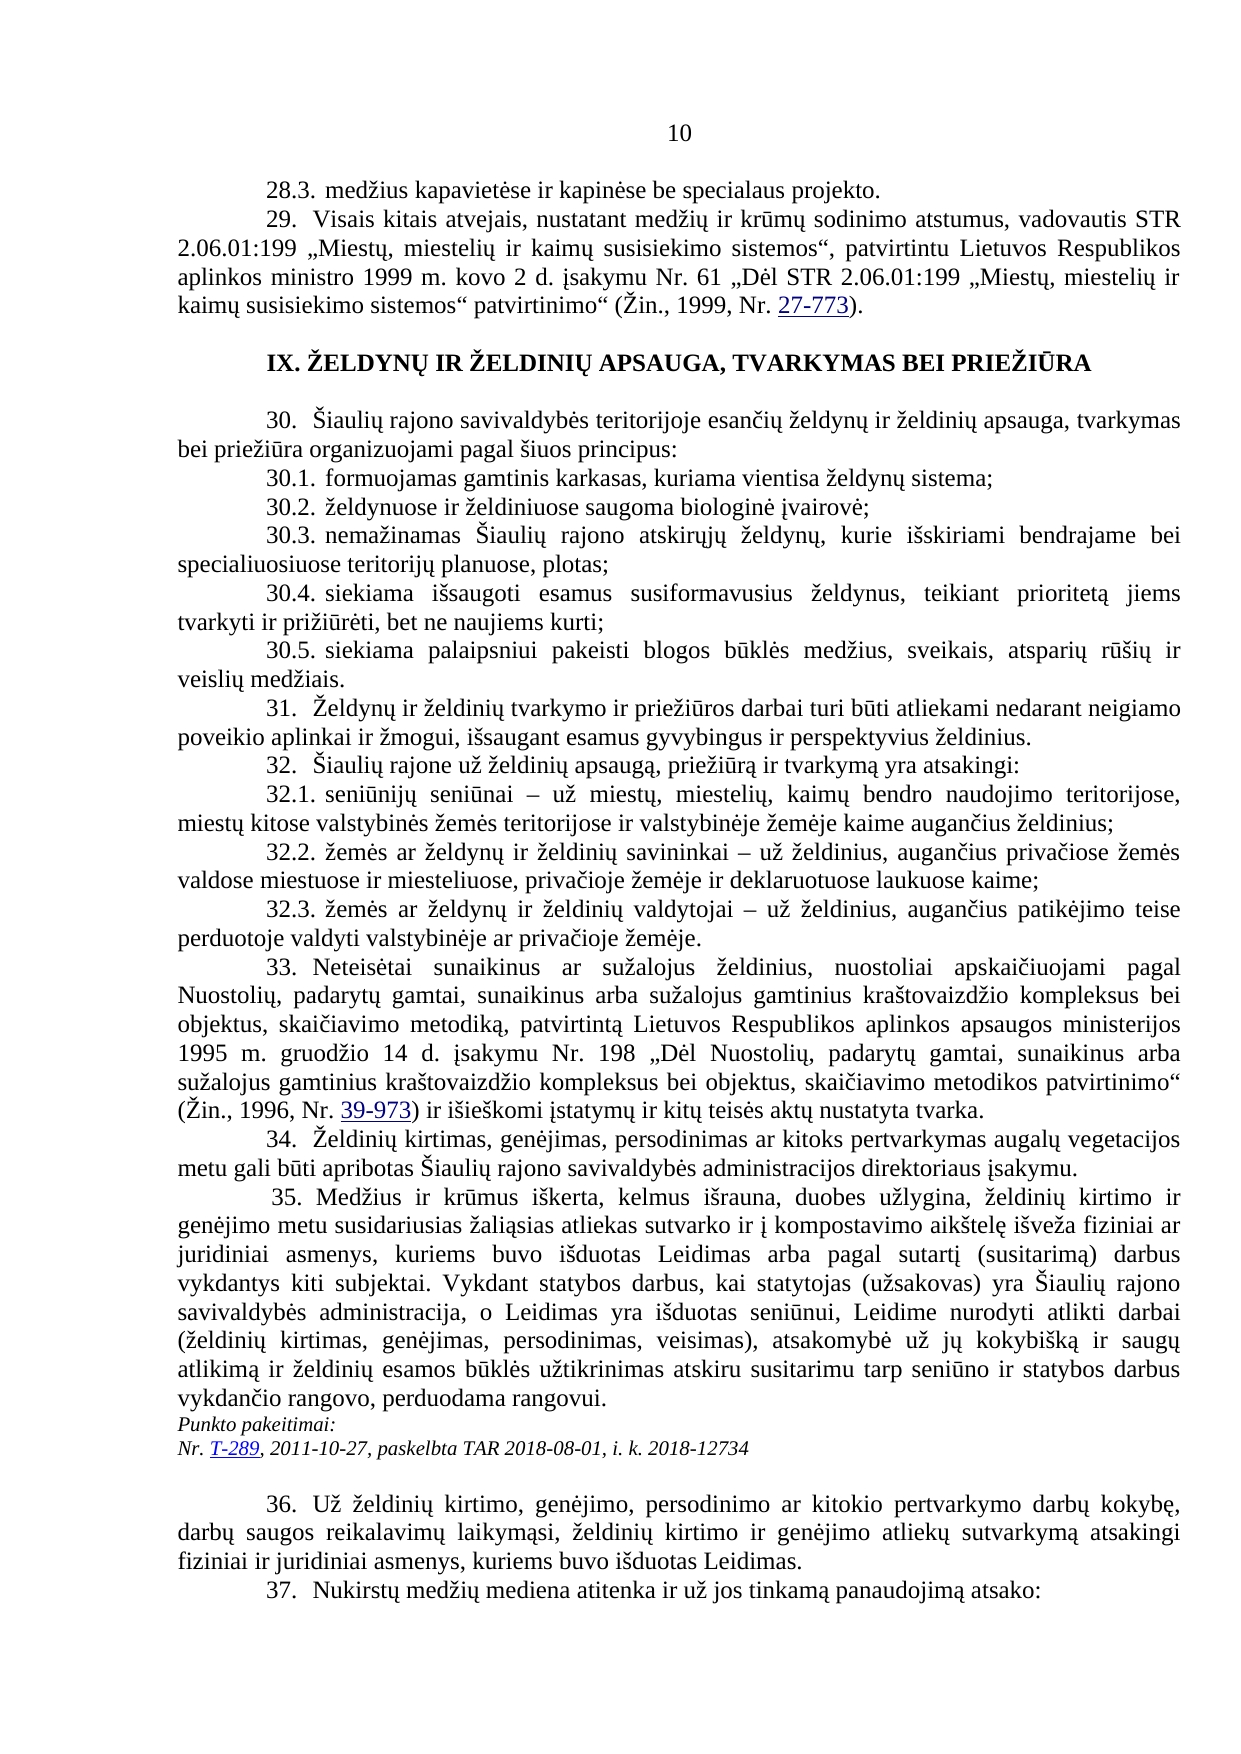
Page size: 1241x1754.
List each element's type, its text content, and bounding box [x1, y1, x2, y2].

text 30.1. formuojamas gamtinis karkasas, kuriama vientisa želdynų sistema; [177, 463, 1181, 492]
text 35. Medžius ir krūmus iškerta, kelmus išrauna, duobes užlygina, želdinių kirtimo ir genėjimo metu susidariusias žaliąsias atliekas sutvarko ir į kompostavimo aikštelę išveža fiziniai ar juridiniai asmenys, kuriems buvo išduotas Leidimas arba pagal sutartį (susitarimą) darbus vykdantys kiti subjektai. Vykdant statybos darbus, kai statytojas (užsakovas) yra Šiaulių rajono savivaldybės administracija, o Leidimas yra išduotas seniūnui, Leidime nurodyti atlikti darbai (želdinių kirtimas, genėjimas, persodinimas, veisimas), atsakomybė už jų kokybišką ir saugų atlikimą ir želdinių esamos būklės užtikrinimas atskiru susitarimu tarp seniūno ir statybos darbus vykdančio rangovo, perduodama rangovui. [177, 1182, 1181, 1412]
text 32.1. seniūnijų seniūnai – už miestų, miestelių, kaimų bendro naudojimo teritorijose, miestų kitose valstybinės žemės teritorijose ir valstybinėje žemėje kaime augančius želdinius; [177, 779, 1181, 837]
text 32. Šiaulių rajone už želdinių apsaugą, priežiūrą ir tvarkymą yra atsakingi: [177, 751, 1181, 779]
text IX. ŽELDYNŲ IR ŽELDINIŲ APSAUGA, TVARKYMAS BEI PRIEŽIŪRA [177, 348, 1181, 377]
text Nr. T-289, 2011-10-27, paskelbta TAR 2018-08-01, i. k. 2018-12734 [177, 1436, 1181, 1460]
text 33. Neteisėtai sunaikinus ar sužalojus želdinius, nuostoliai apskaičiuojami pagal Nuostolių, padarytų gamtai, sunaikinus arba sužalojus gamtinius kraštovaizdžio kompleksus bei objektus, skaičiavimo metodiką, patvirtintą Lietuvos Respublikos aplinkos apsaugos ministerijos 1995 m. gruodžio 14 d. įsakymu Nr. 198 „Dėl Nuostolių, padarytų gamtai, sunaikinus arba sužalojus gamtinius kraštovaizdžio kompleksus bei objektus, skaičiavimo metodikos patvirtinimo“ (Žin., 1996, Nr. 39-973) ir išieškomi įstatymų ir kitų teisės aktų nustatyta tvarka. [177, 952, 1181, 1124]
text 32.3. žemės ar želdynų ir želdinių valdytojai – už želdinius, augančius patikėjimo teise perduotoje valdyti valstybinėje ar privačioje žemėje. [177, 894, 1181, 952]
text 30.4. siekiama išsaugoti esamus susiformavusius želdynus, teikiant prioritetą jiems tvarkyti ir prižiūrėti, bet ne naujiems kurti; [177, 578, 1181, 636]
text 31. Želdynų ir želdinių tvarkymo ir priežiūros darbai turi būti atliekami nedarant neigiamo poveikio aplinkai ir žmogui, išsaugant esamus gyvybingus ir perspektyvius želdinius. [177, 693, 1181, 751]
text 30.5. siekiama palaipsniui pakeisti blogos būklės medžius, sveikais, atsparių rūšių ir veislių medžiais. [177, 636, 1181, 693]
text 36. Už želdinių kirtimo, genėjimo, persodinimo ar kitokio pertvarkymo darbų kokybę, darbų saugos reikalavimų laikymąsi, želdinių kirtimo ir genėjimo atliekų sutvarkymą atsakingi fiziniai ir juridiniai asmenys, kuriems buvo išduotas Leidimas. [177, 1489, 1181, 1575]
text 32.2. žemės ar želdynų ir želdinių savininkai – už želdinius, augančius privačiose žemės valdose miestuose ir miesteliuose, privačioje žemėje ir deklaruotuose laukuose kaime; [177, 837, 1181, 894]
text 37. Nukirstų medžių mediena atitenka ir už jos tinkamą panaudojimą atsako: [177, 1575, 1181, 1604]
text 30. Šiaulių rajono savivaldybės teritorijoje esančių želdynų ir želdinių apsauga, tvarkymas bei priežiūra organizuojami pagal šiuos principus: [177, 406, 1181, 463]
text 30.3. nemažinamas Šiaulių rajono atskirųjų želdynų, kurie išskiriami bendrajame bei specialiuosiuose teritorijų planuose, plotas; [177, 521, 1181, 578]
text 30.2. želdynuose ir želdiniuose saugoma biologinė įvairovė; [177, 492, 1181, 521]
text Punkto pakeitimai: [177, 1412, 1181, 1436]
text 34. Želdinių kirtimas, genėjimas, persodinimas ar kitoks pertvarkymas augalų vegetacijos metu gali būti apribotas Šiaulių rajono savivaldybės administracijos direktoriaus įsakymu. [177, 1124, 1181, 1182]
text 28.3. medžius kapavietėse ir kapinėse be specialaus projekto. [177, 176, 1181, 204]
text 29. Visais kitais atvejais, nustatant medžių ir krūmų sodinimo atstumus, vadovautis STR 2.06.01:199 „Miestų, miestelių ir kaimų susisiekimo sistemos“, patvirtintu Lietuvos Respublikos aplinkos ministro 1999 m. kovo 2 d. įsakymu Nr. 61 „Dėl STR 2.06.01:199 „Miestų, miestelių ir kaimų susisiekimo sistemos“ patvirtinimo“ (Žin., 1999, Nr. 27-773). [177, 204, 1181, 319]
